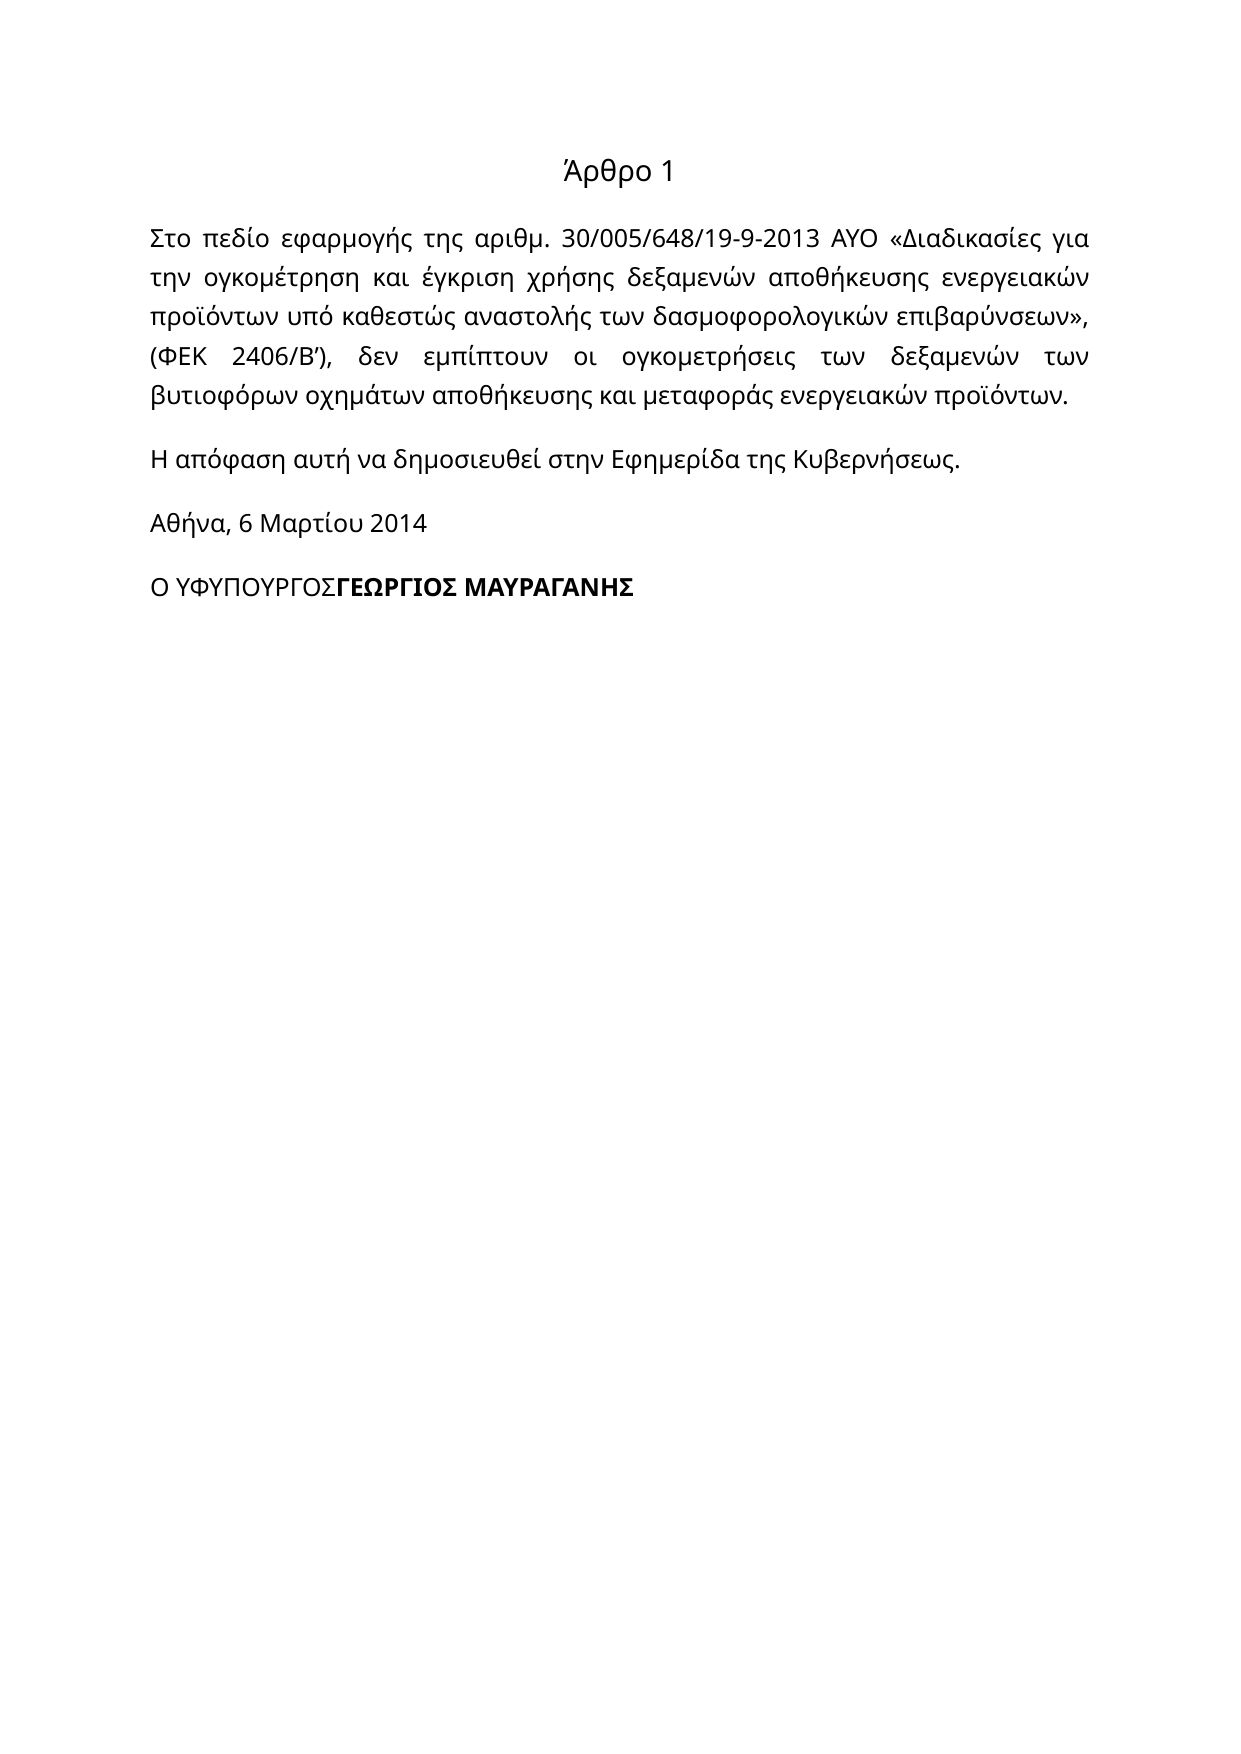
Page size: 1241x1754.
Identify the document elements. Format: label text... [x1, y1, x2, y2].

subtitle Άρθρο 1 [150, 150, 1090, 190]
text Στο πεδίο εφαρμογής της αριθμ. 30/005/648/19-9-2013 ΑΥΟ «Διαδικασίες για την ογκομέτρηση και έγκριση χρήσης δεξαμενών αποθήκευσης ενεργειακών προϊόντων υπό καθεστώς αναστολής των δασμοφορολογικών επιβαρύνσεων», (ΦΕΚ 2406/Β’), δεν εμπίπτουν οι ογκομετρήσεις των δεξαμενών των βυτιοφόρων οχημάτων αποθήκευσης και μεταφοράς ενεργειακών προϊόντων. [150, 221, 1090, 411]
text Ο ΥΦΥΠΟΥΡΓΟΣΓΕΩΡΓΙΟΣ ΜΑΥΡΑΓΑΝΗΣ [150, 570, 1090, 604]
text Αθήνα, 6 Mαρτίου 2014 [150, 506, 1090, 540]
text Η απόφαση αυτή να δημοσιευθεί στην Εφημερίδα της Κυβερνήσεως. [150, 441, 1090, 476]
